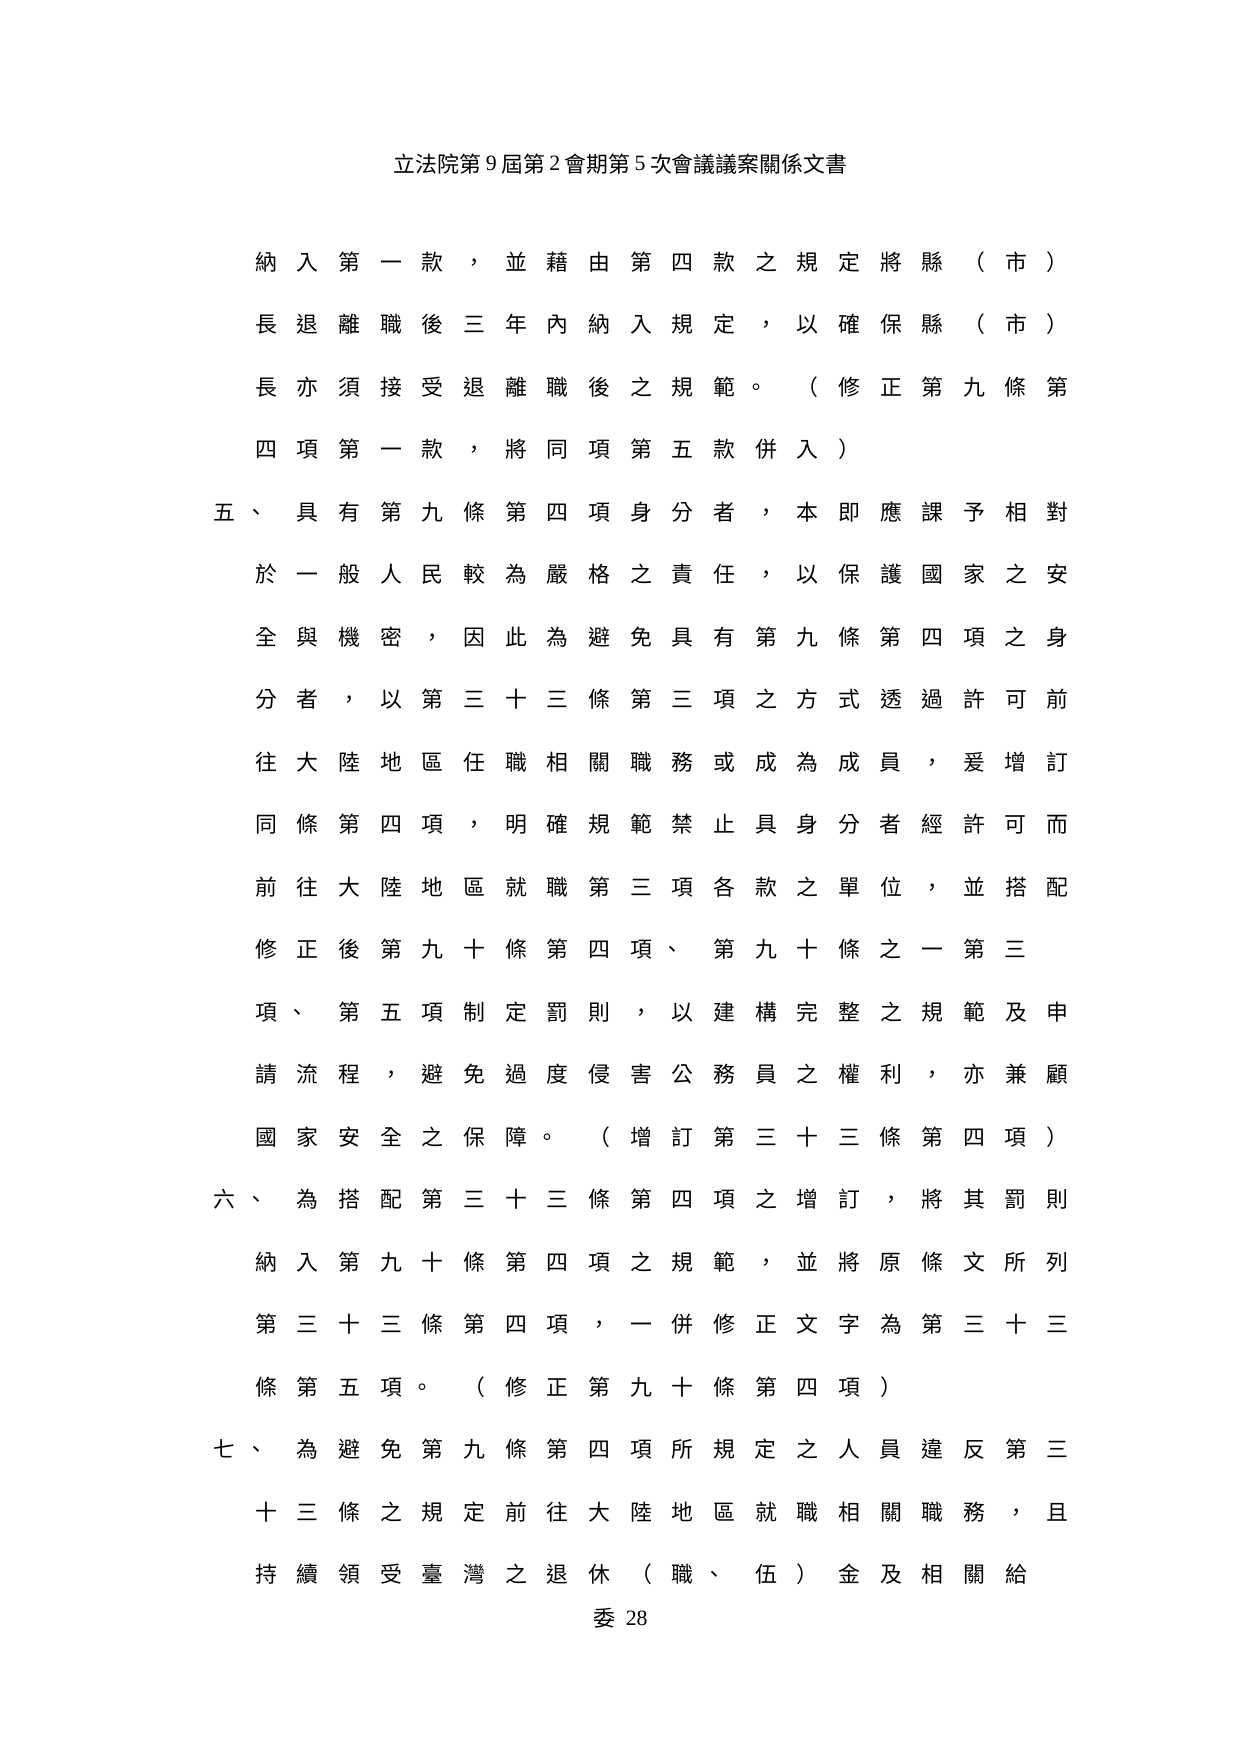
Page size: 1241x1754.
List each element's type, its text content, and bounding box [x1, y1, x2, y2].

text 六、為搭配第三十三條第四項之增訂，將其罰則納入第九十條第四項之規範，並將原條文所列第三十三條第四項，一併修正文字為第三十三條第五項。（修正第九十條第四項） [184, 1156, 1078, 1406]
text 七、為避免第九條第四項所規定之人員違反第三十三條之規定前往大陸地區就職相關職務，且持續領受臺灣之退休（職、伍）金及相關給 [184, 1406, 1078, 1594]
text 五、具有第九條第四項身分者，本即應課予相對於一般人民較為嚴格之責任，以保護國家之安全與機密，因此為避免具有第九條第四項之身分者，以第三十三條第三項之方式透過許可前往大陸地區任職相關職務或成為成員，爰增訂同條第四項，明確規範禁止具身分者經許可而前往大陸地區就職第三項各款之單位，並搭配修正後第九十條第四項、第九十條之一第三項、第五項制定罰則，以建構完整之規範及申請流程，避免過度侵害公務員之權利，亦兼顧國家安全之保障。（增訂第三十三條第四項） [184, 469, 1078, 1156]
text 納入第一款，並藉由第四款之規定將縣（市）長退離職後三年內納入規定，以確保縣（市）長亦須接受退離職後之規範。（修正第九條第四項第一款，將同項第五款併入） [184, 219, 1078, 469]
